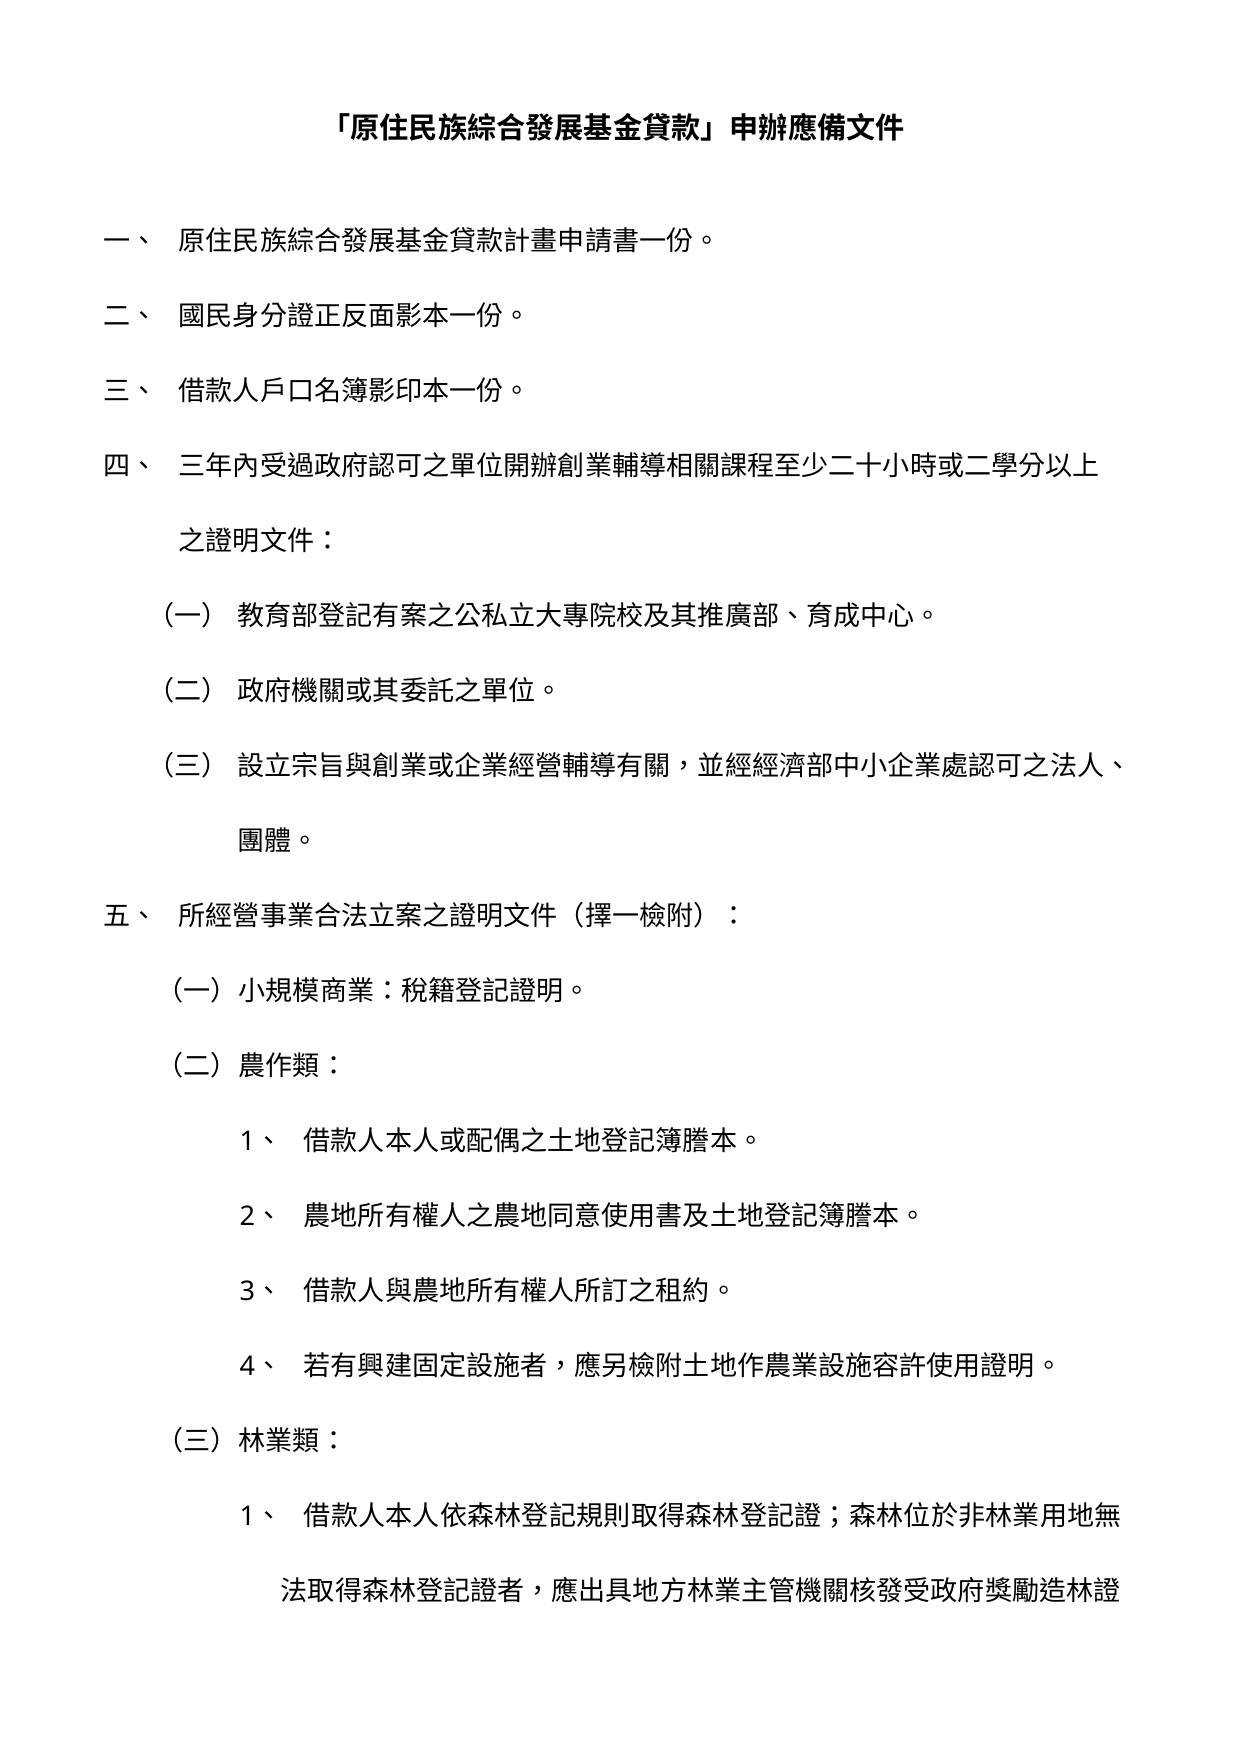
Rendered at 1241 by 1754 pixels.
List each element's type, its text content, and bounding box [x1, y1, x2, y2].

list 借款人本人依森林登記規則取得森林登記證；森林位於非林業用地無法取得森林登記證者，應出具地方林業主管機關核發受政府獎勵造林證明。 [239, 1469, 1122, 1619]
list 農作類： [156, 1019, 1122, 1094]
list 所經營事業合法立案之證明文件（擇一檢附）： [103, 869, 1122, 944]
list 借款人與農地所有權人所訂之租約。 [239, 1244, 1122, 1319]
list 農地所有權人之農地同意使用書及土地登記簿謄本。 [239, 1169, 1122, 1244]
list 借款人本人或配偶之土地登記簿謄本。 [239, 1094, 1122, 1169]
list 三年內受過政府認可之單位開辦創業輔導相關課程至少二十小時或二學分以上之證明文件： [103, 419, 1122, 569]
list 若有興建固定設施者，應另檢附土地作農業設施容許使用證明。 [239, 1319, 1122, 1394]
text 「原住民族綜合發展基金貸款」申辦應備文件 [103, 82, 1122, 157]
list 林業類： [156, 1394, 1122, 1469]
list 小規模商業：稅籍登記證明。 [156, 944, 1122, 1019]
list 設立宗旨與創業或企業經營輔導有關，並經經濟部中小企業處認可之法人、團體。 [147, 719, 1122, 869]
list 借款人戶口名簿影印本一份。 [103, 344, 1122, 419]
list 教育部登記有案之公私立大專院校及其推廣部、育成中心。 [147, 569, 1122, 644]
list 政府機關或其委託之單位。 [147, 644, 1122, 719]
list 原住民族綜合發展基金貸款計畫申請書一份。 [103, 194, 1122, 269]
list 國民身分證正反面影本一份。 [103, 269, 1122, 344]
